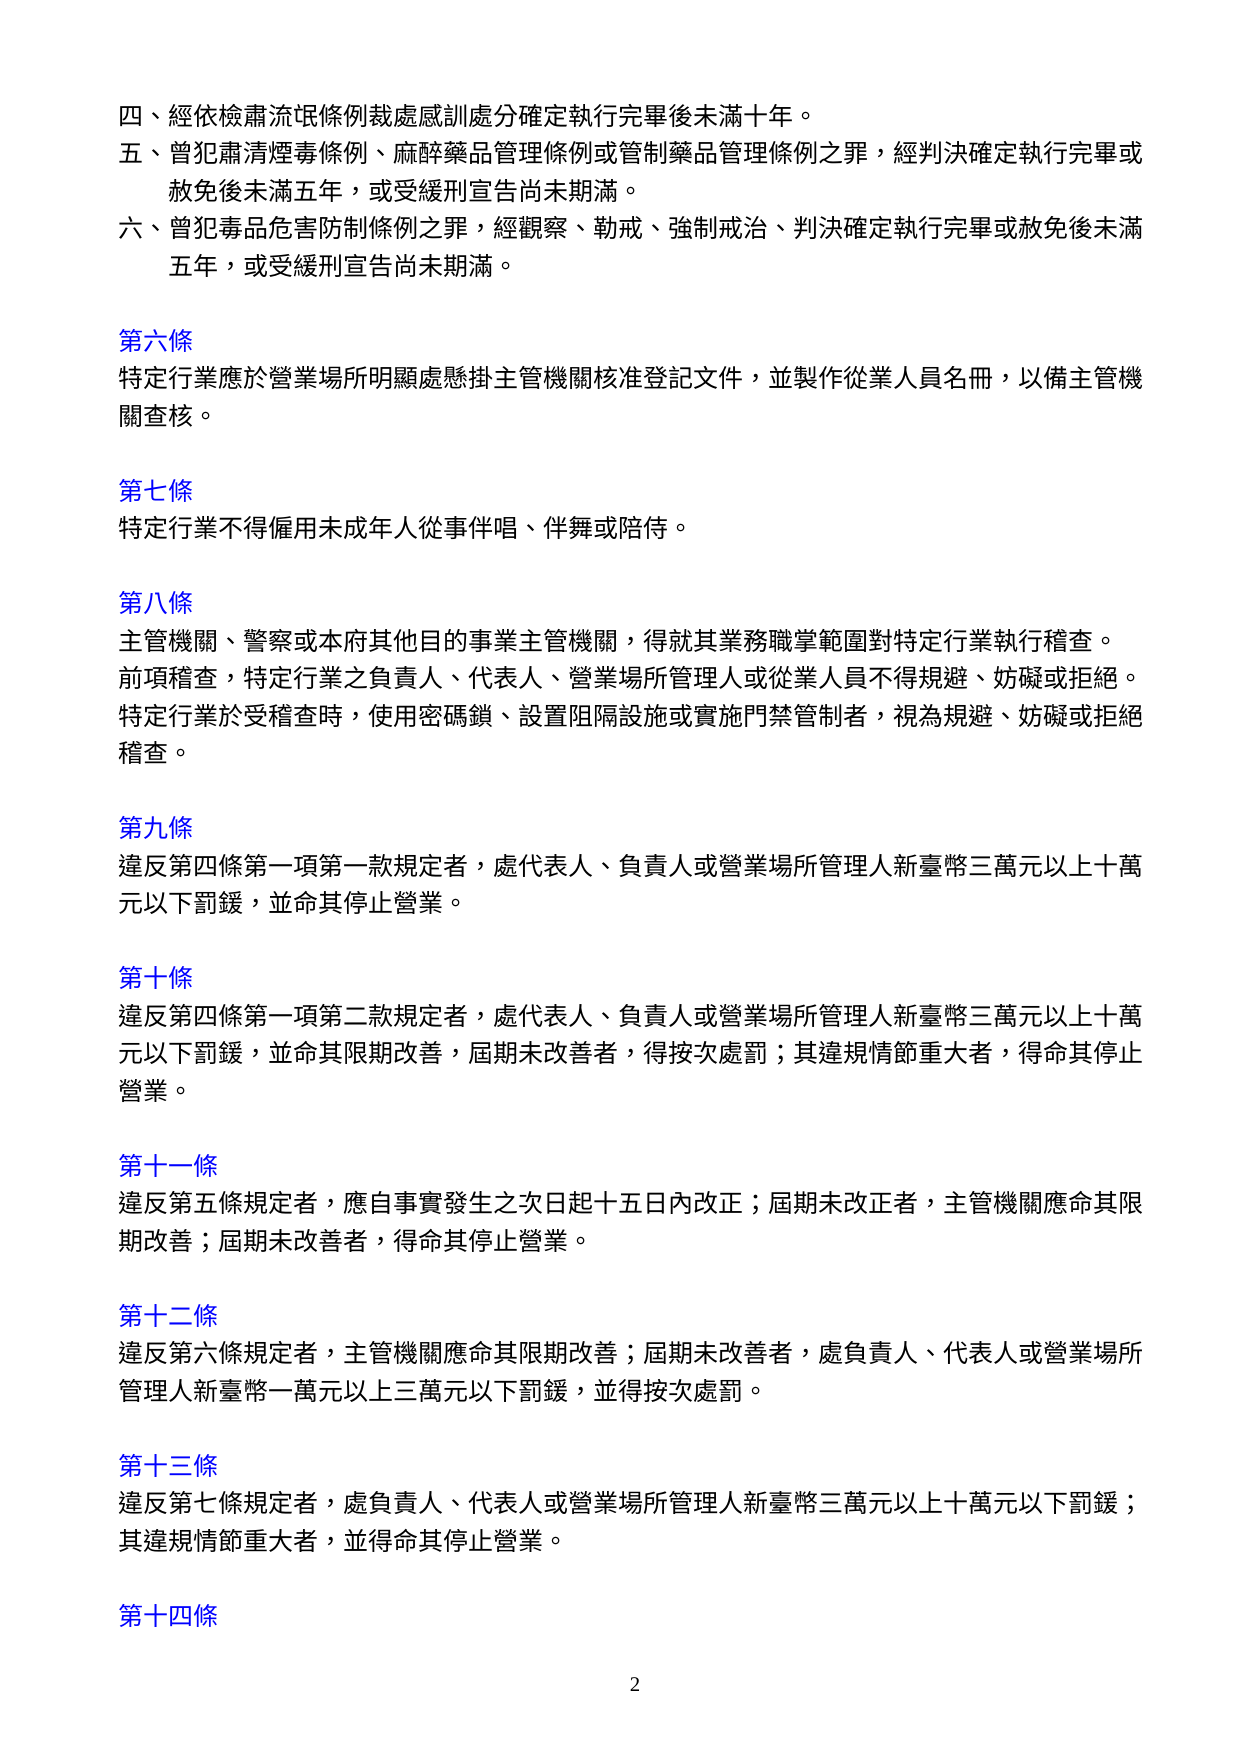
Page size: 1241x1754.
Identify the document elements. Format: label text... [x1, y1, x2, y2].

text 六、曾犯毒品危害防制條例之罪，經觀察、勒戒、強制戒治、判決確定執行完畢或赦免後未滿五年，或受緩刑宣告尚未期滿。 [118, 202, 1152, 277]
text 四、經依檢肅流氓條例裁處感訓處分確定執行完畢後未滿十年。 [118, 89, 1152, 127]
text 前項稽查，特定行業之負責人、代表人、營業場所管理人或從業人員不得規避、妨礙或拒絕。 [118, 652, 1152, 689]
text 違反第七條規定者，處負責人、代表人或營業場所管理人新臺幣三萬元以上十萬元以下罰鍰；其違規情節重大者，並得命其停止營業。 [118, 1477, 1152, 1552]
text 五、曾犯肅清煙毒條例、麻醉藥品管理條例或管制藥品管理條例之罪，經判決確定執行完畢或赦免後未滿五年，或受緩刑宣告尚未期滿。 [118, 127, 1152, 202]
text 特定行業不得僱用未成年人從事伴唱、伴舞或陪侍。 [118, 502, 1152, 539]
text 違反第六條規定者，主管機關應命其限期改善；屆期未改善者，處負責人、代表人或營業場所管理人新臺幣一萬元以上三萬元以下罰鍰，並得按次處罰。 [118, 1327, 1152, 1402]
text 違反第四條第一項第二款規定者，處代表人、負責人或營業場所管理人新臺幣三萬元以上十萬元以下罰鍰，並命其限期改善，屆期未改善者，得按次處罰；其違規情節重大者，得命其停止營業。 [118, 989, 1152, 1102]
text 主管機關、警察或本府其他目的事業主管機關，得就其業務職掌範圍對特定行業執行稽查。 [118, 614, 1152, 652]
text 違反第五條規定者，應自事實發生之次日起十五日內改正；屆期未改正者，主管機關應命其限期改善；屆期未改善者，得命其停止營業。 [118, 1177, 1152, 1252]
text 違反第四條第一項第一款規定者，處代表人、負責人或營業場所管理人新臺幣三萬元以上十萬元以下罰鍰，並命其停止營業。 [118, 839, 1152, 914]
text 特定行業應於營業場所明顯處懸掛主管機關核准登記文件，並製作從業人員名冊，以備主管機關查核。 [118, 352, 1152, 427]
text 特定行業於受稽查時，使用密碼鎖、設置阻隔設施或實施門禁管制者，視為規避、妨礙或拒絕稽查。 [118, 689, 1152, 764]
